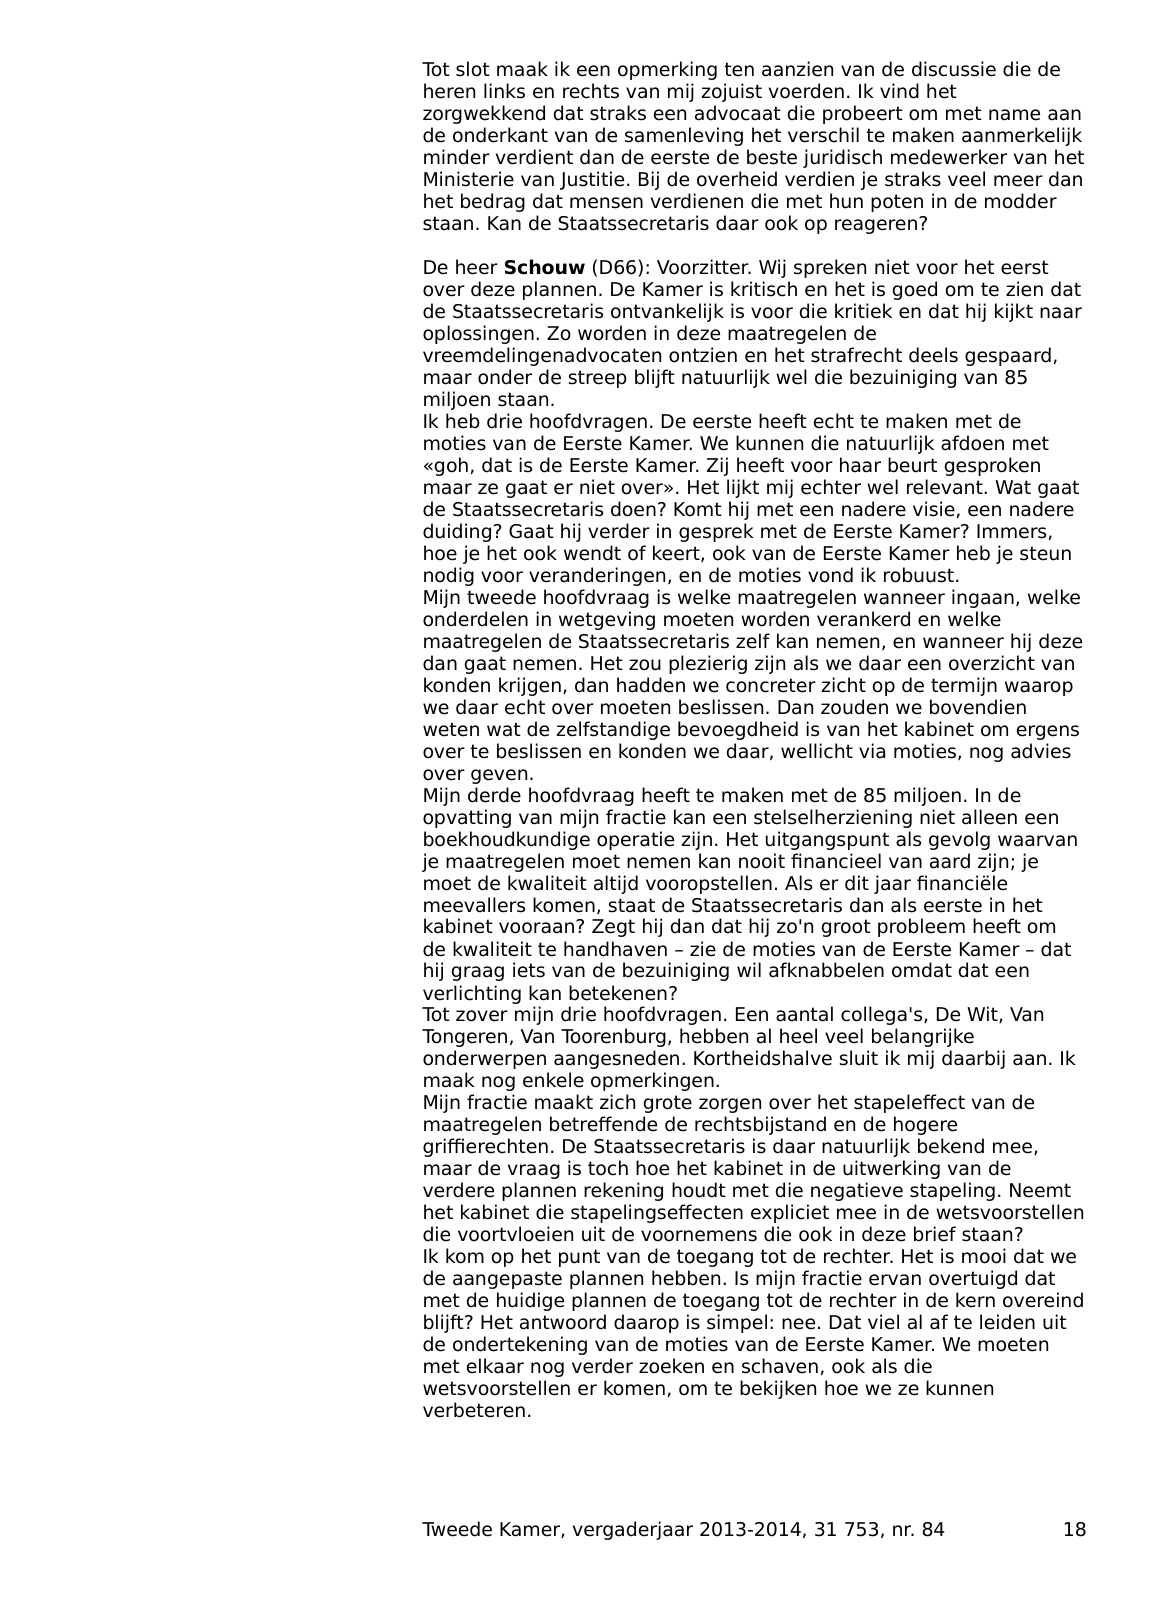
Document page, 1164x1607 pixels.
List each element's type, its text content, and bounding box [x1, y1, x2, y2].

text Mijn tweede hoofdvraag is welke maatregelen wanneer ingaan, welke onderdelen in wetgeving moeten worden verankerd en welke maatregelen de Staatssecretaris zelf kan nemen, en wanneer hij deze dan gaat nemen. Het zou plezierig zijn als we daar een overzicht van konden krijgen, dan hadden we concreter zicht op de termijn waarop we daar echt over moeten beslissen. Dan zouden we bovendien weten wat de zelfstandige bevoegdheid is van het kabinet om ergens over te beslissen en konden we daar, wellicht via moties, nog advies over geven. [422, 587, 1087, 784]
text Ik heb drie hoofdvragen. De eerste heeft echt te maken met de moties van de Eerste Kamer. We kunnen die natuurlijk afdoen met «goh, dat is de Eerste Kamer. Zij heeft voor haar beurt gesproken maar ze gaat er niet over». Het lijkt mij echter wel relevant. Wat gaat de Staatssecretaris doen? Komt hij met een nadere visie, een nadere duiding? Gaat hij verder in gesprek met de Eerste Kamer? Immers, hoe je het ook wendt of keert, ook van de Eerste Kamer heb je steun nodig voor veranderingen, en de moties vond ik robuust. [422, 411, 1087, 587]
text De heer Schouw (D66): Voorzitter. Wij spreken niet voor het eerst over deze plannen. De Kamer is kritisch en het is goed om te zien dat de Staatssecretaris ontvankelijk is voor die kritiek en dat hij kijkt naar oplossingen. Zo worden in deze maatregelen de vreemdelingenadvocaten ontzien en het strafrecht deels gespaard, maar onder de streep blijft natuurlijk wel die bezuiniging van 85 miljoen staan. [422, 257, 1087, 411]
text Mijn derde hoofdvraag heeft te maken met de 85 miljoen. In de opvatting van mijn fractie kan een stelselherziening niet alleen een boekhoudkundige operatie zijn. Het uitgangspunt als gevolg waarvan je maatregelen moet nemen kan nooit financieel van aard zijn; je moet de kwaliteit altijd vooropstellen. Als er dit jaar financiële meevallers komen, staat de Staatssecretaris dan als eerste in het kabinet vooraan? Zegt hij dan dat hij zo'n groot probleem heeft om de kwaliteit te handhaven – zie de moties van de Eerste Kamer – dat hij graag iets van de bezuiniging wil afknabbelen omdat dat een verlichting kan betekenen? [422, 784, 1087, 1004]
text Tot zover mijn drie hoofdvragen. Een aantal collega's, De Wit, Van Tongeren, Van Toorenburg, hebben al heel veel belangrijke onderwerpen aangesneden. Kortheidshalve sluit ik mij daarbij aan. Ik maak nog enkele opmerkingen. [422, 1004, 1087, 1092]
text Tot slot maak ik een opmerking ten aanzien van de discussie die de heren links en rechts van mij zojuist voerden. Ik vind het zorgwekkend dat straks een advocaat die probeert om met name aan de onderkant van de samenleving het verschil te maken aanmerkelijk minder verdient dan de eerste de beste juridisch medewerker van het Ministerie van Justitie. Bij de overheid verdien je straks veel meer dan het bedrag dat mensen verdienen die met hun poten in de modder staan. Kan de Staatssecretaris daar ook op reageren? [422, 59, 1087, 235]
text Mijn fractie maakt zich grote zorgen over het stapeleffect van de maatregelen betreffende de rechtsbijstand en de hogere griffierechten. De Staatssecretaris is daar natuurlijk bekend mee, maar de vraag is toch hoe het kabinet in de uitwerking van de verdere plannen rekening houdt met die negatieve stapeling. Neemt het kabinet die stapelingseffecten expliciet mee in de wetsvoorstellen die voortvloeien uit de voornemens die ook in deze brief staan? [422, 1092, 1087, 1246]
text Ik kom op het punt van de toegang tot de rechter. Het is mooi dat we de aangepaste plannen hebben. Is mijn fractie ervan overtuigd dat met de huidige plannen de toegang tot de rechter in de kern overeind blijft? Het antwoord daarop is simpel: nee. Dat viel al af te leiden uit de ondertekening van de moties van de Eerste Kamer. We moeten met elkaar nog verder zoeken en schaven, ook als die wetsvoorstellen er komen, om te bekijken hoe we ze kunnen verbeteren. [422, 1246, 1087, 1422]
